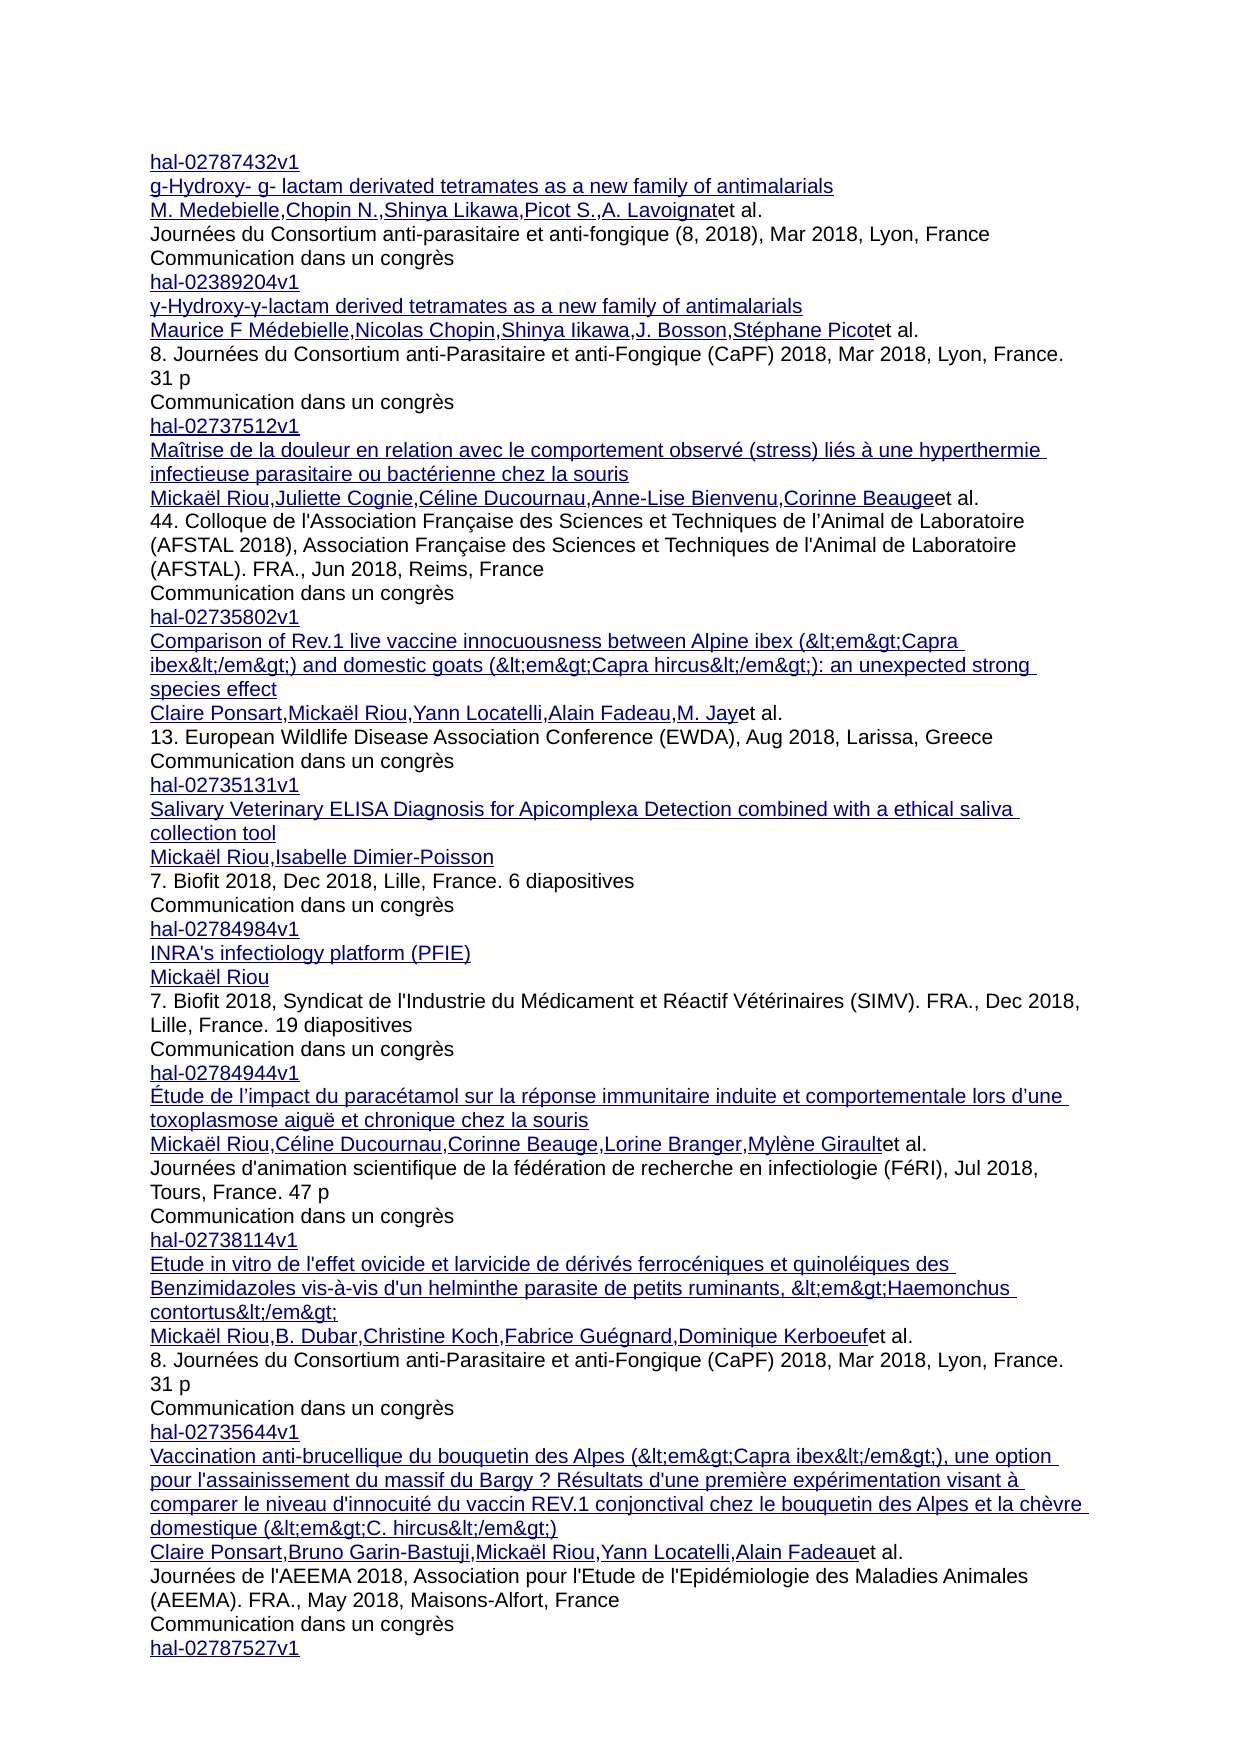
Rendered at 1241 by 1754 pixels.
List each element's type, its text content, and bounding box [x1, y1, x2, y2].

table_cell g-Hydroxy- g- lactam derivated tetramates as a new family of antimalarials M. Medebielle,Chopin N.,Shinya Likawa,Picot S.,A. Lavoignatet al. Journées du Consortium anti-parasitaire et anti-fongique (8, 2018), Mar 2018, Lyon, France Communication dans un congrès hal-02389204v1 [150, 174, 1090, 294]
table_cell Comparison of Rev.1 live vaccine innocuousness between Alpine ibex (&lt;em&gt;Capra ibex&lt;/em&gt;) and domestic goats (&lt;em&gt;Capra hircus&lt;/em&gt;): an unexpected strong species effect Claire Ponsart,Mickaël Riou,Yann Locatelli,Alain Fadeau,M. Jayet al. 13. European Wildlife Disease Association Conference (EWDA), Aug 2018, Larissa, Greece Communication dans un congrès hal-02735131v1 [150, 629, 1090, 797]
table_cell γ-Hydroxy-γ-lactam derived tetramates as a new family of antimalarials Maurice F Médebielle,Nicolas Chopin,Shinya Iikawa,J. Bosson,Stéphane Picotet al. 8. Journées du Consortium anti-Parasitaire et anti-Fongique (CaPF) 2018, Mar 2018, Lyon, France. 31 p Communication dans un congrès hal-02737512v1 [150, 294, 1090, 437]
table_cell Etude in vitro de l'effet ovicide et larvicide de dérivés ferrocéniques et quinoléiques des Benzimidazoles vis-à-vis d'un helminthe parasite de petits ruminants, &lt;em&gt;Haemonchus contortus&lt;/em&gt; Mickaël Riou,B. Dubar,Christine Koch,Fabrice Guégnard,Dominique Kerboeufet al. 8. Journées du Consortium anti-Parasitaire et anti-Fongique (CaPF) 2018, Mar 2018, Lyon, France. 31 p Communication dans un congrès hal-02735644v1 [150, 1252, 1090, 1444]
table_cell Maîtrise de la douleur en relation avec le comportement observé (stress) liés à une hyperthermie infectieuse parasitaire ou bactérienne chez la souris Mickaël Riou,Juliette Cognie,Céline Ducournau,Anne-Lise Bienvenu,Corinne Beaugeet al. 44. Colloque de l'Association Française des Sciences et Techniques de l’Animal de Laboratoire (AFSTAL 2018), Association Française des Sciences et Techniques de l'Animal de Laboratoire (AFSTAL). FRA., Jun 2018, Reims, France Communication dans un congrès hal-02735802v1 [150, 438, 1090, 629]
table_cell INRA's infectiology platform (PFIE) Mickaël Riou 7. Biofit 2018, Syndicat de l'Industrie du Médicament et Réactif Vétérinaires (SIMV). FRA., Dec 2018, Lille, France. 19 diapositives Communication dans un congrès hal-02784944v1 [150, 941, 1090, 1084]
table_cell hal-02787432v1 [150, 150, 1090, 174]
table_cell Étude de l’impact du paracétamol sur la réponse immunitaire induite et comportementale lors d’une toxoplasmose aiguë et chronique chez la souris Mickaël Riou,Céline Ducournau,Corinne Beauge,Lorine Branger,Mylène Giraultet al. Journées d'animation scientifique de la fédération de recherche en infectiologie (FéRI), Jul 2018, Tours, France. 47 p Communication dans un congrès hal-02738114v1 [150, 1084, 1090, 1252]
table_cell Vaccination anti-brucellique du bouquetin des Alpes (&lt;em&gt;Capra ibex&lt;/em&gt;), une option pour l'assainissement du massif du Bargy ? Résultats d'une première expérimentation visant à comparer le niveau d'innocuité du vaccin REV.1 conjonctival chez le bouquetin des Alpes et la chèvre domestique (&lt;em&gt;C. hircus&lt;/em&gt;) Claire Ponsart,Bruno Garin-Bastuji,Mickaël Riou,Yann Locatelli,Alain Fadeauet al. Journées de l'AEEMA 2018, Association pour l'Etude de l'Epidémiologie des Maladies Animales (AEEMA). FRA., May 2018, Maisons-Alfort, France Communication dans un congrès hal-02787527v1 [150, 1444, 1090, 1659]
table_cell Salivary Veterinary ELISA Diagnosis for Apicomplexa Detection combined with a ethical saliva collection tool Mickaël Riou,Isabelle Dimier-Poisson 7. Biofit 2018, Dec 2018, Lille, France. 6 diapositives Communication dans un congrès hal-02784984v1 [150, 797, 1090, 941]
